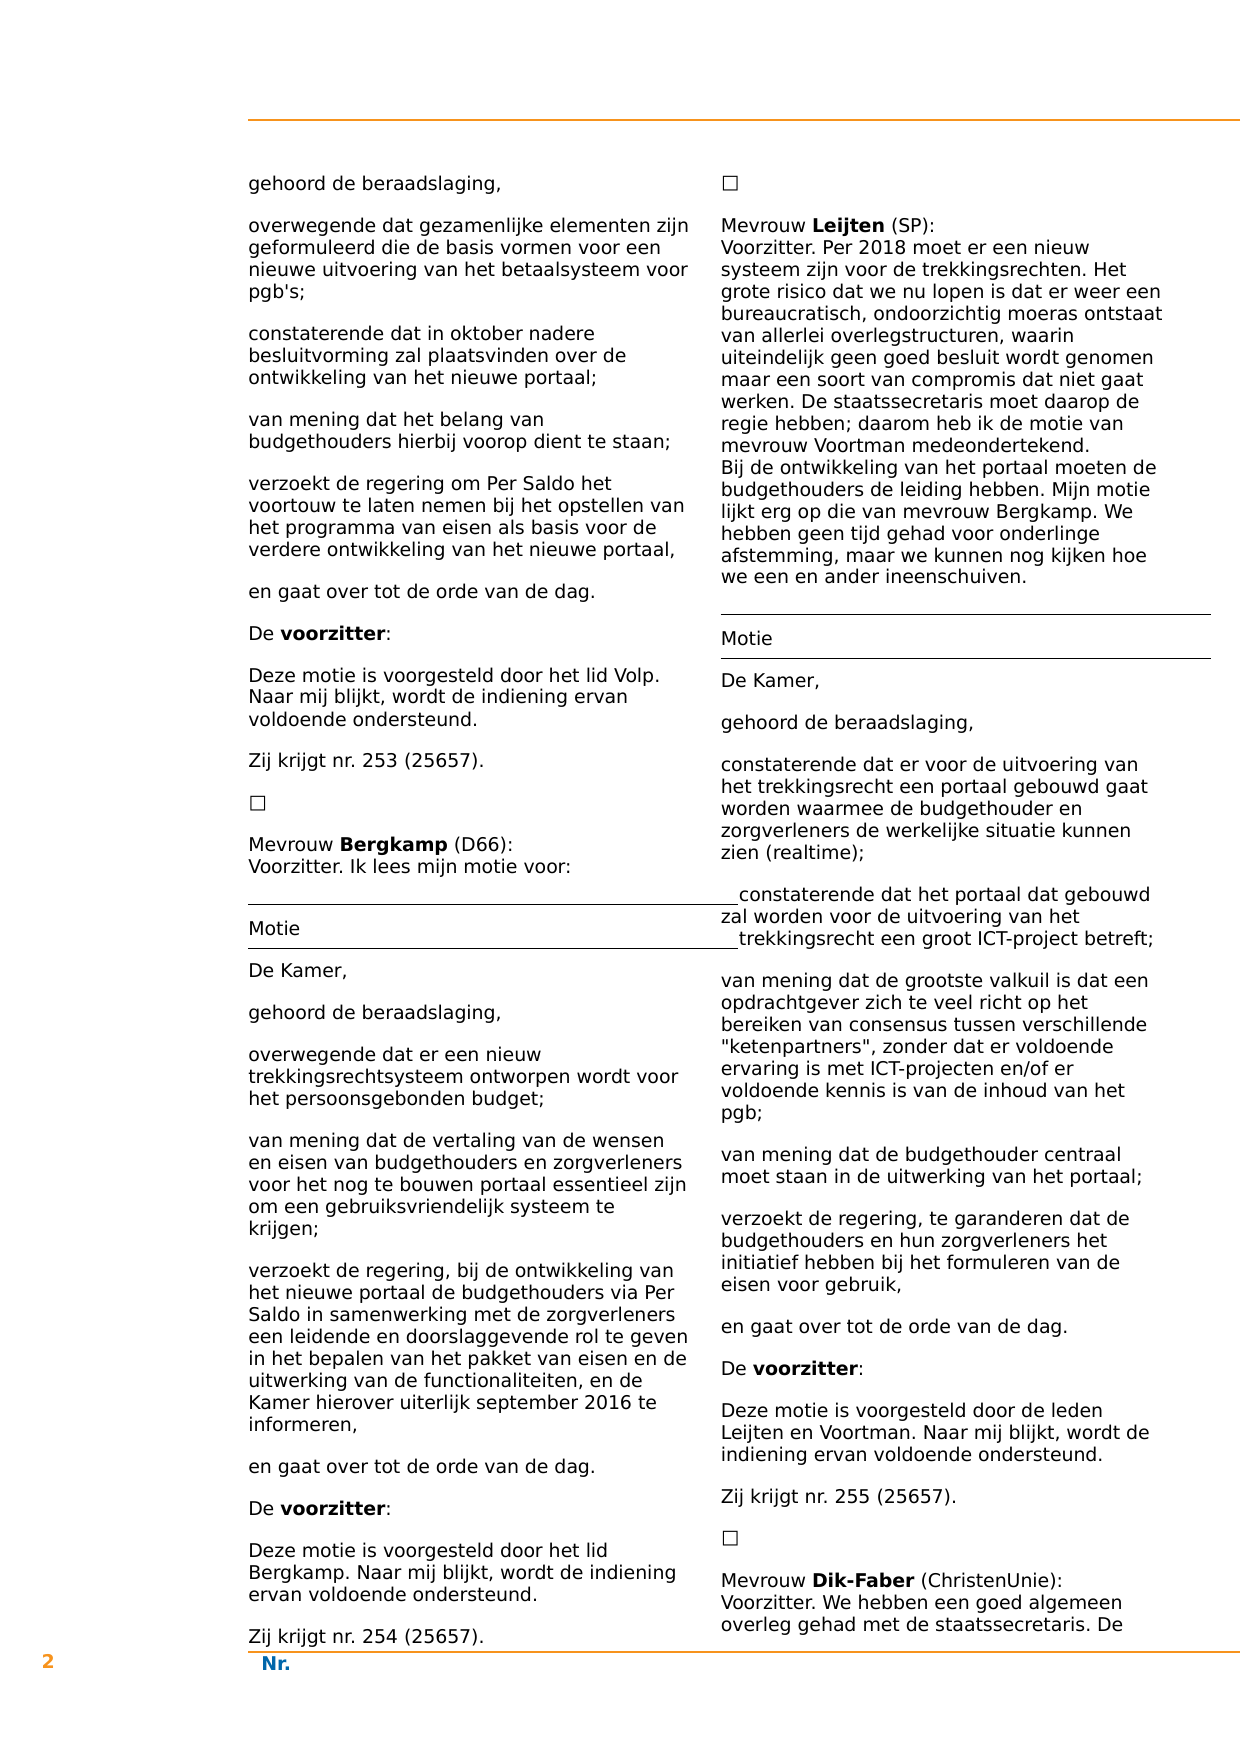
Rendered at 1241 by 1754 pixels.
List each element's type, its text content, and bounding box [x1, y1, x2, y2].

text Voorzitter. We hebben een goed algemeen overleg gehad met de staatssecretaris. De [721, 1592, 1163, 1636]
text verzoekt de regering, bij de ontwikkeling van het nieuwe portaal de budgethouders via Per Saldo in samenwerking met de zorgverleners een leidende en doorslaggevende rol te geven in het bepalen van het pakket van eisen en de uitwerking van de functionaliteiten, en de Kamer hierover uiterlijk september 2016 te informeren, [248, 1260, 691, 1436]
text van mening dat het belang van budgethouders hierbij voorop dient te staan; [248, 409, 691, 453]
text De voorzitter: [248, 1498, 691, 1520]
text Mevrouw Bergkamp (D66): [248, 834, 691, 856]
text verzoekt de regering, te garanderen dat de budgethouders en hun zorgverleners het initiatief hebben bij het formuleren van de eisen voor gebruik, [721, 1208, 1163, 1296]
text Mevrouw Dik-Faber (ChristenUnie): [721, 1570, 1163, 1592]
text De Kamer, [721, 670, 1163, 692]
text gehoord de beraadslaging, [721, 712, 1163, 734]
text ⬜ [721, 1528, 1163, 1550]
text Mevrouw Leijten (SP): [721, 215, 1163, 237]
text van mening dat de vertaling van de wensen en eisen van budgethouders en zorgverleners voor het nog te bouwen portaal essentieel zijn om een gebruiksvriendelijk systeem te krijgen; [248, 1130, 691, 1240]
text en gaat over tot de orde van de dag. [248, 581, 691, 602]
text ⬜ [721, 173, 1163, 195]
text Motie [248, 918, 691, 940]
text overwegende dat gezamenlijke elementen zijn geformuleerd die de basis vormen voor een nieuwe uitvoering van het betaalsysteem voor pgb's; [248, 215, 691, 303]
text ⬜ [248, 792, 691, 814]
text Deze motie is voorgesteld door de leden Leijten en Voortman. Naar mij blijkt, wordt de indiening ervan voldoende ondersteund. [721, 1400, 1163, 1466]
text constaterende dat het portaal dat gebouwd zal worden voor de uitvoering van het trekkingsrecht een groot ICT-project betreft; [721, 884, 1163, 950]
text gehoord de beraadslaging, [248, 173, 691, 195]
text overwegende dat er een nieuw trekkingsrechtsysteem ontworpen wordt voor het persoonsgebonden budget; [248, 1044, 691, 1110]
text van mening dat de budgethouder centraal moet staan in de uitwerking van het portaal; [721, 1144, 1163, 1188]
text en gaat over tot de orde van de dag. [721, 1316, 1163, 1338]
text Deze motie is voorgesteld door het lid Bergkamp. Naar mij blijkt, wordt de indiening ervan voldoende ondersteund. [248, 1540, 691, 1606]
text Zij krijgt nr. 253 (25657). [248, 750, 691, 772]
text De Kamer, [248, 960, 691, 982]
text van mening dat de grootste valkuil is dat een opdrachtgever zich te veel richt op het bereiken van consensus tussen verschillende "ketenpartners", zonder dat er voldoende ervaring is met ICT-projecten en/of er voldoende kennis is van de inhoud van het pgb; [721, 970, 1163, 1124]
text Bij de ontwikkeling van het portaal moeten de budgethouders de leiding hebben. Mijn motie lijkt erg op die van mevrouw Bergkamp. We hebben geen tijd gehad voor onderlinge afstemming, maar we kunnen nog kijken hoe we een en ander ineenschuiven. [721, 457, 1163, 588]
text Zij krijgt nr. 254 (25657). [248, 1626, 691, 1648]
text Zij krijgt nr. 255 (25657). [721, 1486, 1163, 1508]
text verzoekt de regering om Per Saldo het voortouw te laten nemen bij het opstellen van het programma van eisen als basis voor de verdere ontwikkeling van het nieuwe portaal, [248, 473, 691, 561]
text en gaat over tot de orde van de dag. [248, 1456, 691, 1478]
text constaterende dat in oktober nadere besluitvorming zal plaatsvinden over de ontwikkeling van het nieuwe portaal; [248, 323, 691, 389]
text Voorzitter. Ik lees mijn motie voor: [248, 856, 691, 878]
text Motie [721, 628, 1163, 650]
text constaterende dat er voor de uitvoering van het trekkingsrecht een portaal gebouwd gaat worden waarmee de budgethouder en zorgverleners de werkelijke situatie kunnen zien (realtime); [721, 754, 1163, 864]
text De voorzitter: [721, 1358, 1163, 1380]
text De voorzitter: [248, 622, 691, 644]
text Deze motie is voorgesteld door het lid Volp. Naar mij blijkt, wordt de indiening ervan voldoende ondersteund. [248, 664, 691, 730]
text gehoord de beraadslaging, [248, 1002, 691, 1024]
text Voorzitter. Per 2018 moet er een nieuw systeem zijn voor de trekkingsrechten. Het grote risico dat we nu lopen is dat er weer een bureaucratisch, ondoorzichtig moeras ontstaat van allerlei overlegstructuren, waarin uiteindelijk geen goed besluit wordt genomen maar een soort van compromis dat niet gaat werken. De staatssecretaris moet daarop de regie hebben; daarom heb ik de motie van mevrouw Voortman medeondertekend. [721, 237, 1163, 457]
